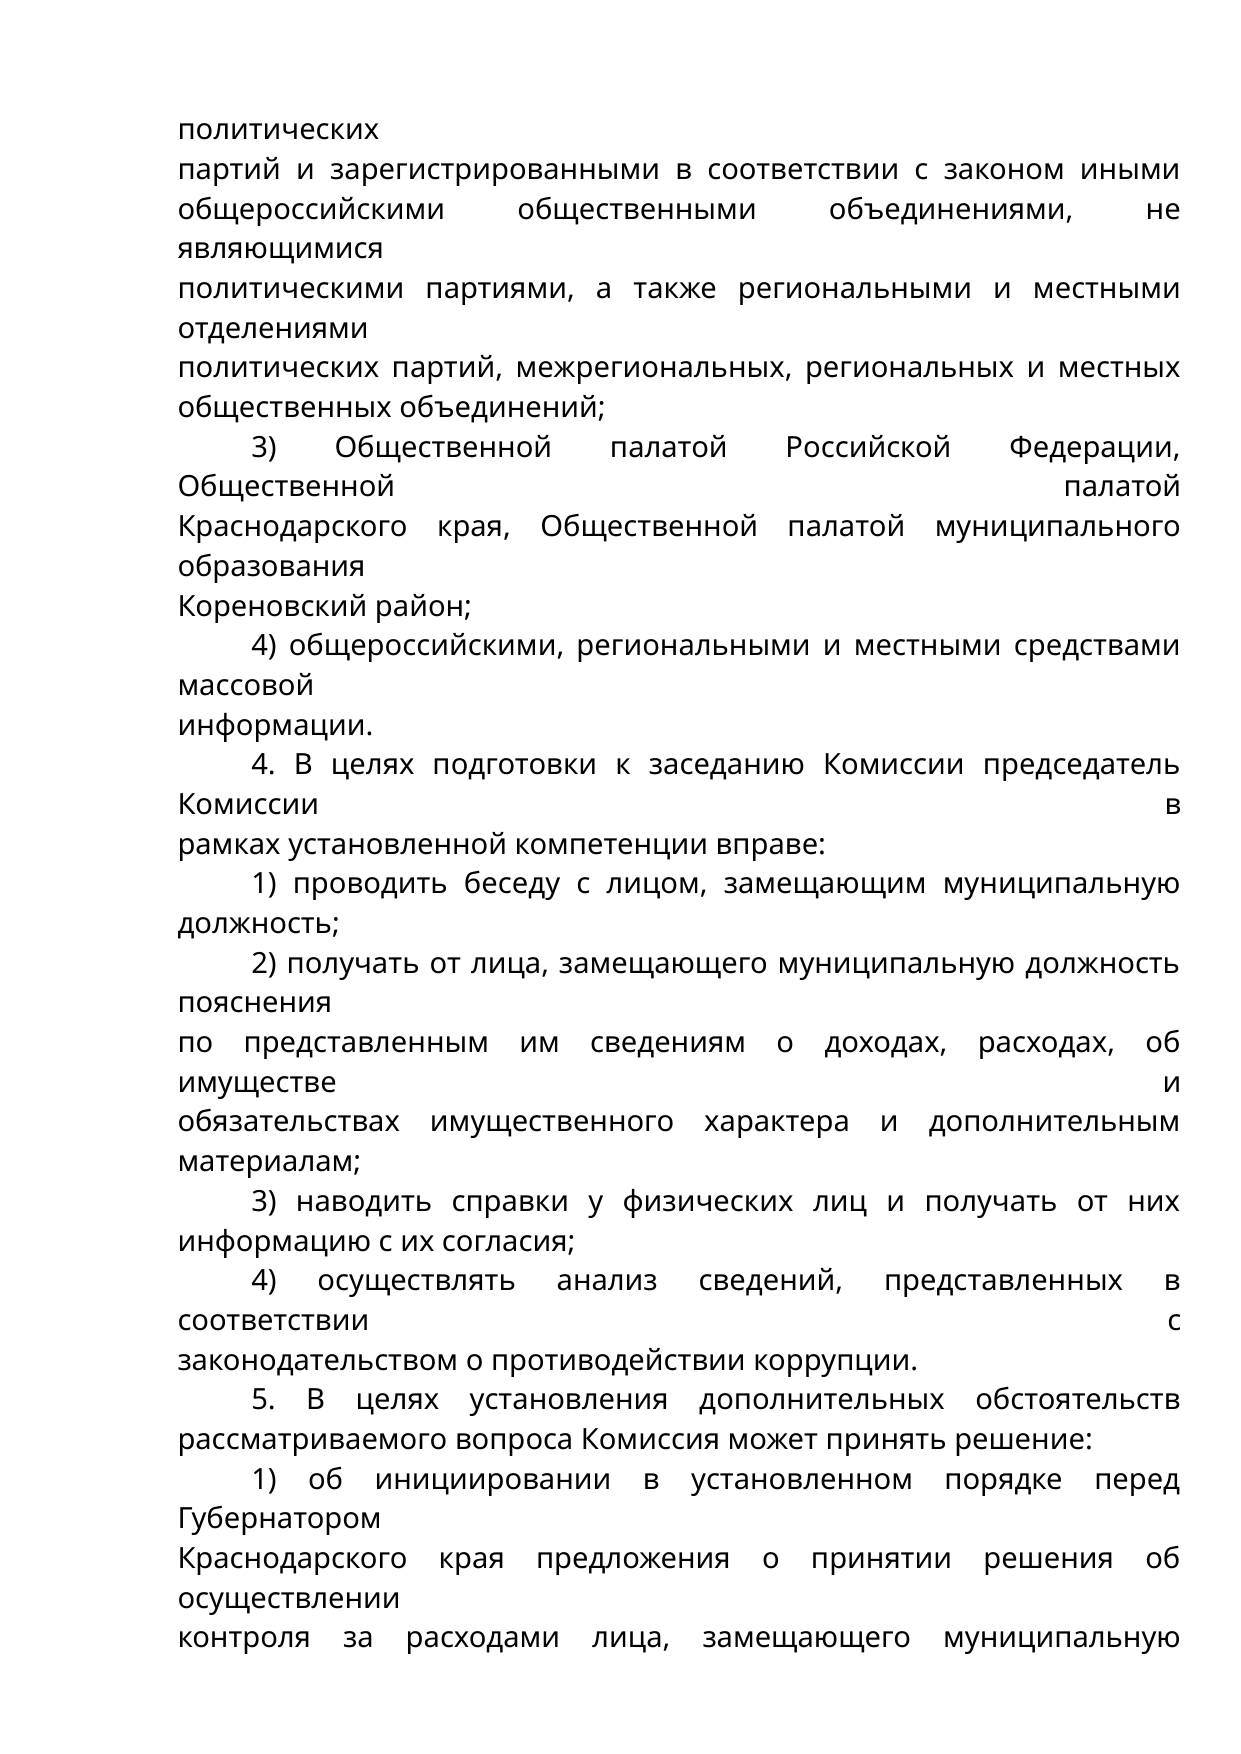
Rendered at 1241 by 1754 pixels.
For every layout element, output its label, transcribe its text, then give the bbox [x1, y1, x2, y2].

text политических партий и зарегистрированными в соответствии с законом иными общероссийскими общественными объединениями, не являющимися политическими партиями, а также региональными и местными отделениями политических партий, межрегиональных, региональных и местных общественных объединений; [177, 108, 1181, 426]
text 1) проводить беседу с лицом, замещающим муниципальную должность; [177, 863, 1181, 942]
text 4) осуществлять анализ сведений, представленных в соответствии с законодательством о противодействии коррупции. [177, 1259, 1181, 1378]
text 3) наводить справки у физических лиц и получать от них информацию с их согласия; [177, 1180, 1181, 1259]
text 3) Общественной палатой Российской Федерации, Общественной палатой Краснодарского края, Общественной палатой муниципального образования Кореновский район; [177, 426, 1181, 624]
text 4) общероссийскими, региональными и местными средствами массовой информации. [177, 624, 1181, 743]
text 2) получать от лица, замещающего муниципальную должность пояснения по представленным им сведениям о доходах, расходах, об имуществе и обязательствах имущественного характера и дополнительным материалам; [177, 942, 1181, 1180]
text 4. В целях подготовки к заседанию Комиссии председатель Комиссии в рамках установленной компетенции вправе: [177, 743, 1181, 863]
text 5. В целях установления дополнительных обстоятельств рассматриваемого вопроса Комиссия может принять решение: [177, 1378, 1181, 1458]
text 1) об инициировании в установленном порядке перед Губернатором Краснодарского края предложения о принятии решения об осуществлении контроля за расходами лица, замещающего муниципальную [177, 1458, 1181, 1656]
